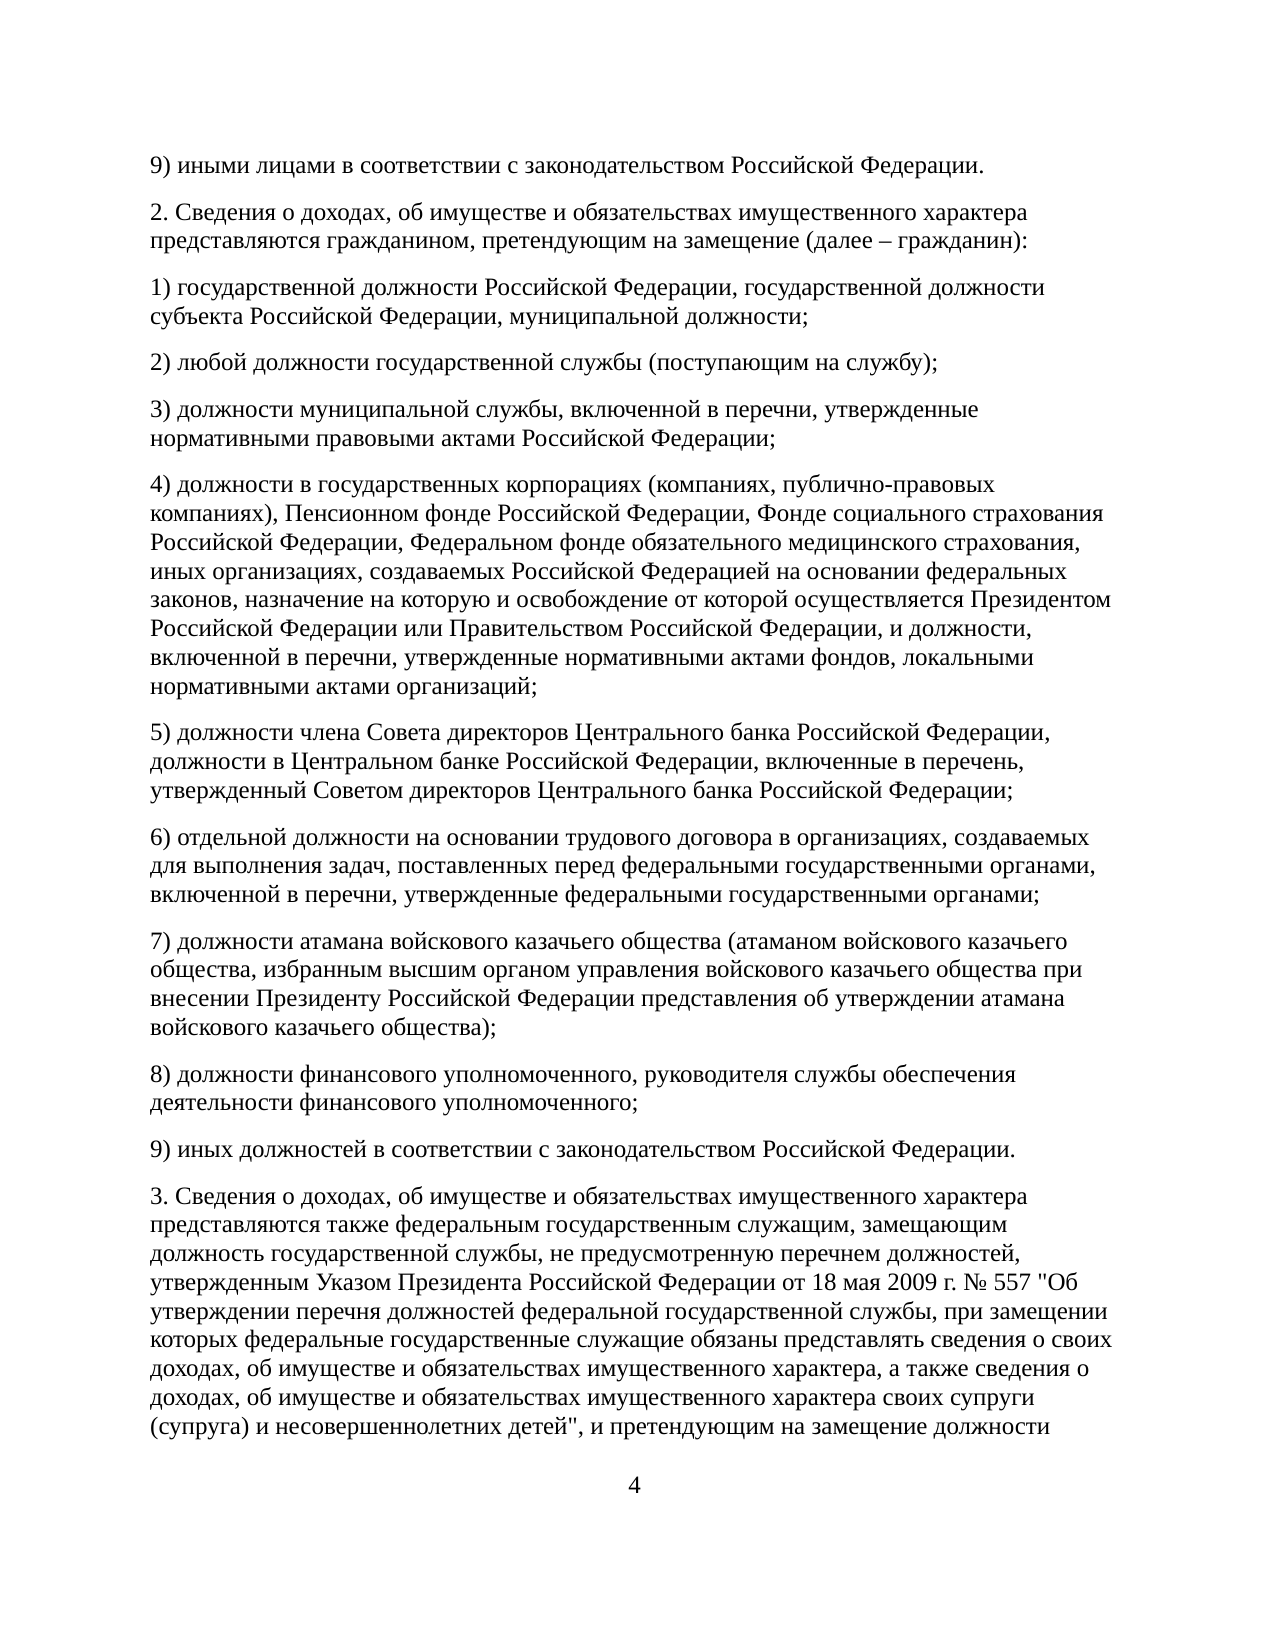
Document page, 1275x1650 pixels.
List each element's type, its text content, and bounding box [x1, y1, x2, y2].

text 9) иных должностей в соответствии с законодательством Российской Федерации. [150, 1134, 1125, 1163]
text 4) должности в государственных корпорациях (компаниях, публично-правовых компаниях), Пенсионном фонде Российской Федерации, Фонде социального страхования Российской Федерации, Федеральном фонде обязательного медицинского страхования, иных организациях, создаваемых Российской Федерацией на основании федеральных законов, назначение на которую и освобождение от которой осуществляется Президентом Российской Федерации или Правительством Российской Федерации, и должности, включенной в перечни, утвержденные нормативными актами фондов, локальными нормативными актами организаций; [150, 469, 1125, 699]
text 1) государственной должности Российской Федерации, государственной должности субъекта Российской Федерации, муниципальной должности; [150, 272, 1125, 329]
text 3) должности муниципальной службы, включенной в перечни, утвержденные нормативными правовыми актами Российской Федерации; [150, 394, 1125, 452]
text 2) любой должности государственной службы (поступающим на службу); [150, 347, 1125, 376]
text 3. Сведения о доходах, об имуществе и обязательствах имущественного характера представляются также федеральным государственным служащим, замещающим должность государственной службы, не предусмотренную перечнем должностей, утвержденным Указом Президента Российской Федерации от 18 мая 2009 г. № 557 "Об утверждении перечня должностей федеральной государственной службы, при замещении которых федеральные государственные служащие обязаны представлять сведения о своих доходах, об имуществе и обязательствах имущественного характера, а также сведения о доходах, об имуществе и обязательствах имущественного характера своих супруги (супруга) и несовершеннолетних детей", и претендующим на замещение должности [150, 1181, 1125, 1439]
text 2. Сведения о доходах, об имуществе и обязательствах имущественного характера представляются гражданином, претендующим на замещение (далее – гражданин): [150, 197, 1125, 254]
text 6) отдельной должности на основании трудового договора в организациях, создаваемых для выполнения задач, поставленных перед федеральными государственными органами, включенной в перечни, утвержденные федеральными государственными органами; [150, 822, 1125, 908]
text 7) должности атамана войскового казачьего общества (атаманом войскового казачьего общества, избранным высшим органом управления войскового казачьего общества при внесении Президенту Российской Федерации представления об утверждении атамана войскового казачьего общества); [150, 926, 1125, 1041]
text 8) должности финансового уполномоченного, руководителя службы обеспечения деятельности финансового уполномоченного; [150, 1059, 1125, 1116]
text 9) иными лицами в соответствии с законодательством Российской Федерации. [150, 150, 1125, 179]
text 5) должности члена Совета директоров Центрального банка Российской Федерации, должности в Центральном банке Российской Федерации, включенные в перечень, утвержденный Советом директоров Центрального банка Российской Федерации; [150, 717, 1125, 804]
